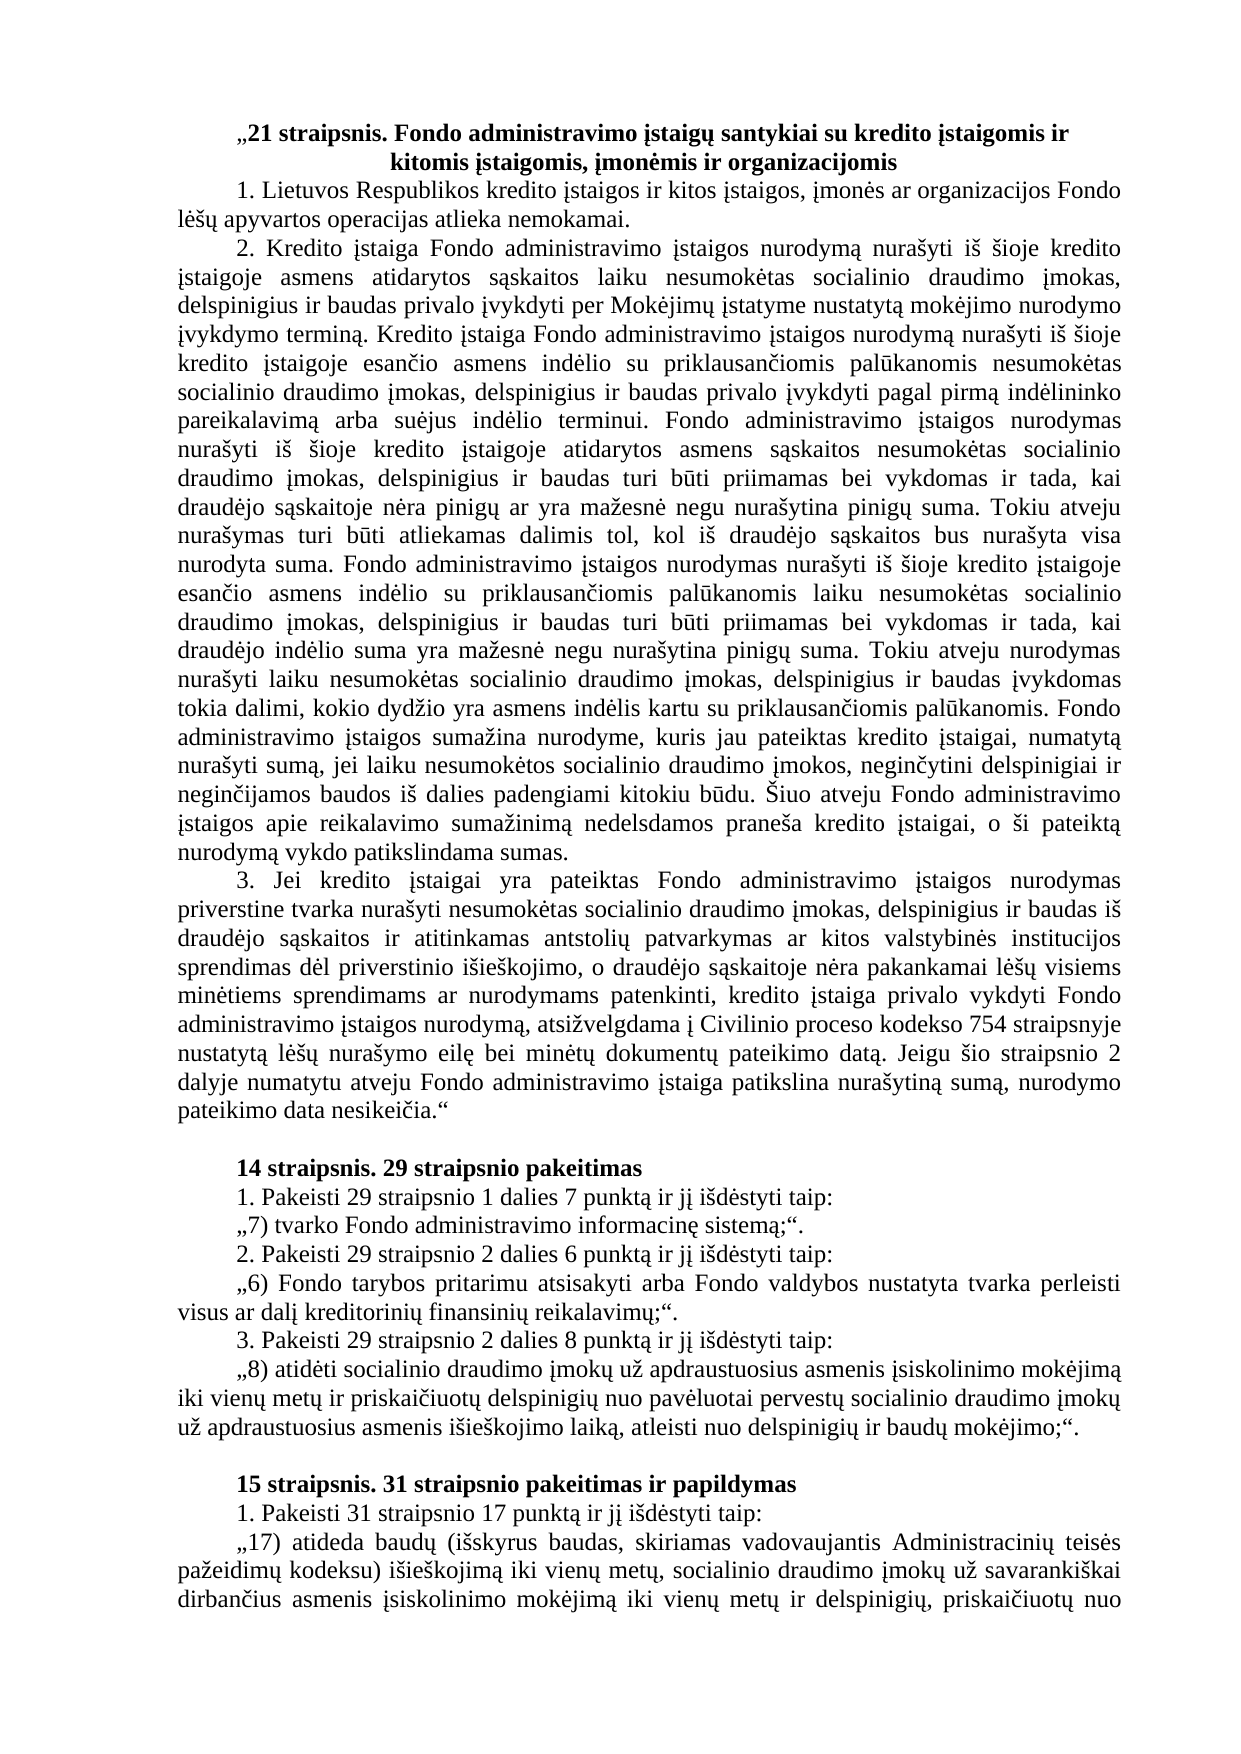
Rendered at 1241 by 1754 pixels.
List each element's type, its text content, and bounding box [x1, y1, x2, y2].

text 1. Lietuvos Respublikos kredito įstaigos ir kitos įstaigos, įmonės ar organizacijos Fondo lėšų apyvartos operacijas atlieka nemokamai. [177, 176, 1122, 233]
text „17) atideda baudų (išskyrus baudas, skiriamas vadovaujantis Administracinių teisės pažeidimų kodeksu) išieškojimą iki vienų metų, socialinio draudimo įmokų už savarankiškai dirbančius asmenis įsiskolinimo mokėjimą iki vienų metų ir delspinigių, priskaičiuotų nuo [177, 1527, 1122, 1613]
text 3. Pakeisti 29 straipsnio 2 dalies 8 punktą ir jį išdėstyti taip: [177, 1326, 1122, 1354]
text „8) atidėti socialinio draudimo įmokų už apdraustuosius asmenis įsiskolinimo mokėjimą iki vienų metų ir priskaičiuotų delspinigių nuo pavėluotai pervestų socialinio draudimo įmokų už apdraustuosius asmenis išieškojimo laiką, atleisti nuo delspinigių ir baudų mokėjimo;“. [177, 1354, 1122, 1441]
text 2. Kredito įstaiga Fondo administravimo įstaigos nurodymą nurašyti iš šioje kredito įstaigoje asmens atidarytos sąskaitos laiku nesumokėtas socialinio draudimo įmokas, delspinigius ir baudas privalo įvykdyti per Mokėjimų įstatyme nustatytą mokėjimo nurodymo įvykdymo terminą. Kredito įstaiga Fondo administravimo įstaigos nurodymą nurašyti iš šioje kredito įstaigoje esančio asmens indėlio su priklausančiomis palūkanomis nesumokėtas socialinio draudimo įmokas, delspinigius ir baudas privalo įvykdyti pagal pirmą indėlininko pareikalavimą arba suėjus indėlio terminui. Fondo administravimo įstaigos nurodymas nurašyti iš šioje kredito įstaigoje atidarytos asmens sąskaitos nesumokėtas socialinio draudimo įmokas, delspinigius ir baudas turi būti priimamas bei vykdomas ir tada, kai draudėjo sąskaitoje nėra pinigų ar yra mažesnė negu nurašytina pinigų suma. Tokiu atveju nurašymas turi būti atliekamas dalimis tol, kol iš draudėjo sąskaitos bus nurašyta visa nurodyta suma. Fondo administravimo įstaigos nurodymas nurašyti iš šioje kredito įstaigoje esančio asmens indėlio su priklausančiomis palūkanomis laiku nesumokėtas socialinio draudimo įmokas, delspinigius ir baudas turi būti priimamas bei vykdomas ir tada, kai draudėjo indėlio suma yra mažesnė negu nurašytina pinigų suma. Tokiu atveju nurodymas nurašyti laiku nesumokėtas socialinio draudimo įmokas, delspinigius ir baudas įvykdomas tokia dalimi, kokio dydžio yra asmens indėlis kartu su priklausančiomis palūkanomis. Fondo administravimo įstaigos sumažina nurodyme, kuris jau pateiktas kredito įstaigai, numatytą nurašyti sumą, jei laiku nesumokėtos socialinio draudimo įmokos, neginčytini delspinigiai ir neginčijamos baudos iš dalies padengiami kitokiu būdu. Šiuo atveju Fondo administravimo įstaigos apie reikalavimo sumažinimą nedelsdamos praneša kredito įstaigai, o ši pateiktą nurodymą vykdo patikslindama sumas. [177, 233, 1122, 866]
text 1. Pakeisti 31 straipsnio 17 punktą ir jį išdėstyti taip: [177, 1498, 1122, 1527]
text „6) Fondo tarybos pritarimu atsisakyti arba Fondo valdybos nustatyta tvarka perleisti visus ar dalį kreditorinių finansinių reikalavimų;“. [177, 1268, 1122, 1326]
text „21 straipsnis. Fondo administravimo įstaigų santykiai su kredito įstaigomis ir kitomis įstaigomis, įmonėmis ir organizacijomis [236, 118, 1122, 176]
text „7) tvarko Fondo administravimo informacinę sistemą;“. [177, 1211, 1122, 1239]
text 14 straipsnis. 29 straipsnio pakeitimas [177, 1153, 1122, 1182]
text 15 straipsnis. 31 straipsnio pakeitimas ir papildymas [177, 1469, 1122, 1498]
text 1. Pakeisti 29 straipsnio 1 dalies 7 punktą ir jį išdėstyti taip: [177, 1182, 1122, 1211]
text 3. Jei kredito įstaigai yra pateiktas Fondo administravimo įstaigos nurodymas priverstine tvarka nurašyti nesumokėtas socialinio draudimo įmokas, delspinigius ir baudas iš draudėjo sąskaitos ir atitinkamas antstolių patvarkymas ar kitos valstybinės institucijos sprendimas dėl priverstinio išieškojimo, o draudėjo sąskaitoje nėra pakankamai lėšų visiems minėtiems sprendimams ar nurodymams patenkinti, kredito įstaiga privalo vykdyti Fondo administravimo įstaigos nurodymą, atsižvelgdama į Civilinio proceso kodekso 754 straipsnyje nustatytą lėšų nurašymo eilę bei minėtų dokumentų pateikimo datą. Jeigu šio straipsnio 2 dalyje numatytu atveju Fondo administravimo įstaiga patikslina nurašytiną sumą, nurodymo pateikimo data nesikeičia.“ [177, 866, 1122, 1124]
text 2. Pakeisti 29 straipsnio 2 dalies 6 punktą ir jį išdėstyti taip: [177, 1239, 1122, 1268]
